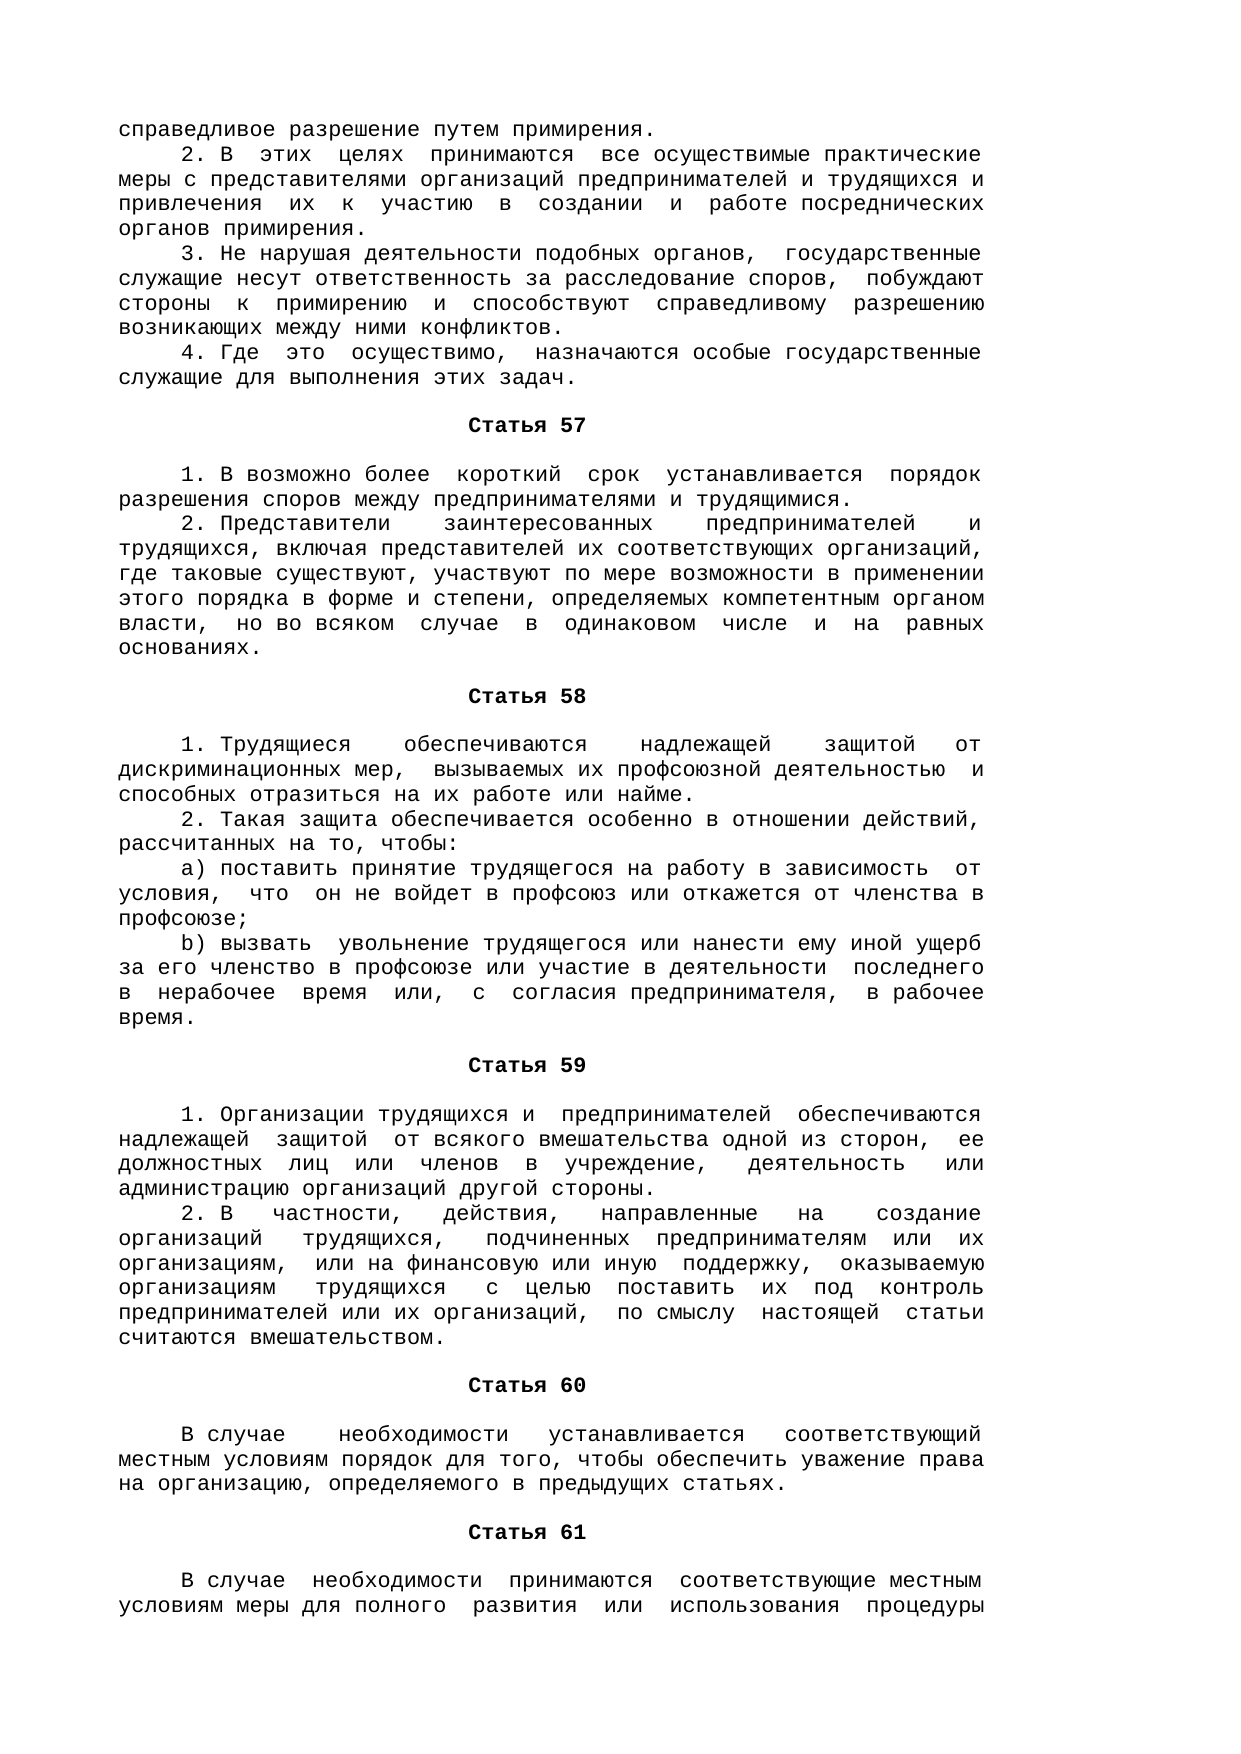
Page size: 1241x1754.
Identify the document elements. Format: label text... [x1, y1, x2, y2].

text 1. Организации трудящихся и предпринимателей обеспечиваются [118, 1103, 1122, 1128]
text 2. В этих целях принимаются все осуществимые практические [118, 143, 1122, 168]
text Статья 59 [118, 1054, 1122, 1079]
text организациям, или на финансовую или иную поддержку, оказываемую [118, 1252, 1122, 1276]
text привлечения их к участию в создании и работе посреднических [118, 192, 1122, 217]
text основаниях. [118, 636, 1122, 661]
text справедливое разрешение путем примирения. [118, 118, 1122, 143]
text местным условиям порядок для того, чтобы обеспечить уважение права [118, 1448, 1122, 1472]
text Статья 60 [118, 1374, 1122, 1399]
text разрешения споров между предпринимателями и трудящимися. [118, 488, 1122, 512]
text организациям трудящихся с целью поставить их под контроль [118, 1276, 1122, 1301]
text В случае необходимости устанавливается соответствующий [118, 1423, 1122, 1448]
text профсоюзе; [118, 907, 1122, 932]
text Статья 58 [118, 685, 1122, 710]
text 2. Такая защита обеспечивается особенно в отношении действий, [118, 808, 1122, 832]
text В случае необходимости принимаются соответствующие местным [118, 1569, 1122, 1594]
text власти, но во всяком случае в одинаковом числе и на равных [118, 612, 1122, 636]
text 2. В частности, действия, направленные на создание [118, 1202, 1122, 1227]
text способных отразиться на их работе или найме. [118, 783, 1122, 808]
text органов примирения. [118, 217, 1122, 242]
text надлежащей защитой от всякого вмешательства одной из сторон, ее [118, 1128, 1122, 1152]
text 1. В возможно более короткий срок устанавливается порядок [118, 463, 1122, 488]
text а) поставить принятие трудящегося на работу в зависимость от [118, 857, 1122, 882]
text где таковые существуют, участвуют по мере возможности в применении [118, 562, 1122, 587]
text 1. Трудящиеся обеспечиваются надлежащей защитой от [118, 733, 1122, 758]
text дискриминационных мер, вызываемых их профсоюзной деятельностью и [118, 758, 1122, 783]
text за его членство в профсоюзе или участие в деятельности последнего [118, 956, 1122, 981]
text Статья 57 [118, 414, 1122, 439]
text Статья 61 [118, 1521, 1122, 1546]
text условиям меры для полного развития или использования процедуры [118, 1594, 1122, 1619]
text трудящихся, включая представителей их соответствующих организаций, [118, 537, 1122, 562]
text этого порядка в форме и степени, определяемых компетентным органом [118, 587, 1122, 612]
text рассчитанных на то, чтобы: [118, 832, 1122, 857]
text возникающих между ними конфликтов. [118, 316, 1122, 341]
text 2. Представители заинтересованных предпринимателей и [118, 512, 1122, 537]
text служащие для выполнения этих задач. [118, 366, 1122, 391]
text организаций трудящихся, подчиненных предпринимателям или их [118, 1227, 1122, 1252]
text администрацию организаций другой стороны. [118, 1177, 1122, 1202]
text на организацию, определяемого в предыдущих статьях. [118, 1472, 1122, 1497]
text служащие несут ответственность за расследование споров, побуждают [118, 267, 1122, 292]
text считаются вмешательством. [118, 1326, 1122, 1351]
text должностных лиц или членов в учреждение, деятельность или [118, 1152, 1122, 1177]
text в нерабочее время или, с согласия предпринимателя, в рабочее [118, 981, 1122, 1006]
text предпринимателей или их организаций, по смыслу настоящей статьи [118, 1301, 1122, 1326]
text 4. Где это осуществимо, назначаются особые государственные [118, 341, 1122, 366]
text стороны к примирению и способствуют справедливому разрешению [118, 292, 1122, 316]
text b) вызвать увольнение трудящегося или нанести ему иной ущерб [118, 932, 1122, 956]
text меры с представителями организаций предпринимателей и трудящихся и [118, 168, 1122, 192]
text время. [118, 1006, 1122, 1031]
text условия, что он не войдет в профсоюз или откажется от членства в [118, 882, 1122, 907]
text 3. Не нарушая деятельности подобных органов, государственные [118, 242, 1122, 267]
